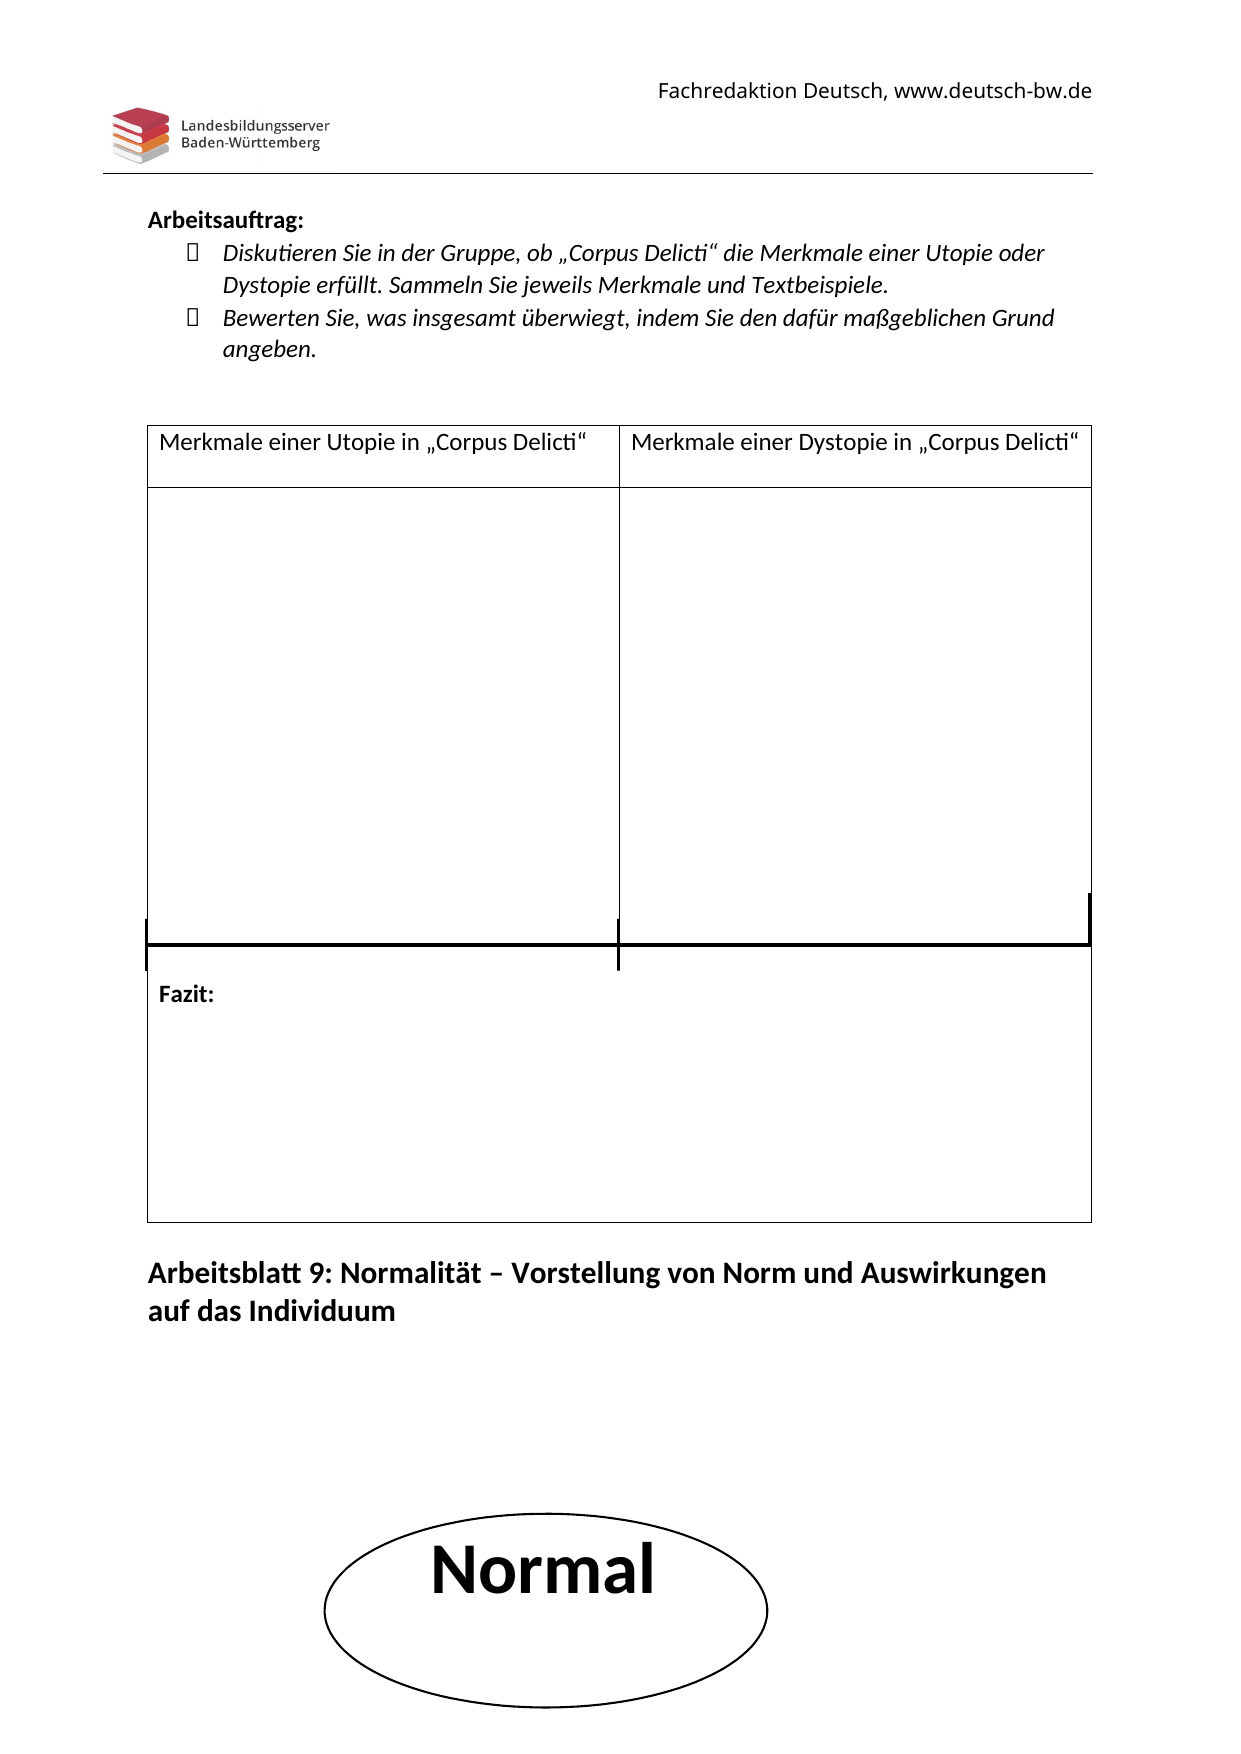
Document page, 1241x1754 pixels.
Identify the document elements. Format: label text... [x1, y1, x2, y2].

table_header Merkmale einer Dystopie in „Corpus Delicti“ [620, 426, 1091, 487]
text Arbeitsauftrag: [148, 204, 1093, 235]
table_cell Fazit: [148, 947, 1091, 1222]
text Normal [582, 1513, 1093, 1614]
list Diskutieren Sie in der Gruppe, ob „Corpus Delicti“ die Merkmale einer Utopie oder Dystopie erfüllt. Sammeln Sie jeweils Merkmale und Textbeispiele. [185, 235, 1093, 299]
table_cell [620, 488, 1091, 943]
text Arbeitsblatt 9: Normalität – Vorstellung von Norm und Auswirkungen auf das Individuum [148, 1253, 1093, 1330]
table_cell [148, 488, 619, 943]
text Normal [148, 1513, 509, 1614]
list Bewerten Sie, was insgesamt überwiegt, indem Sie den dafür maßgeblichen Grund angeben. [185, 299, 1093, 364]
table_header Merkmale einer Utopie in „Corpus Delicti“ [148, 426, 619, 487]
